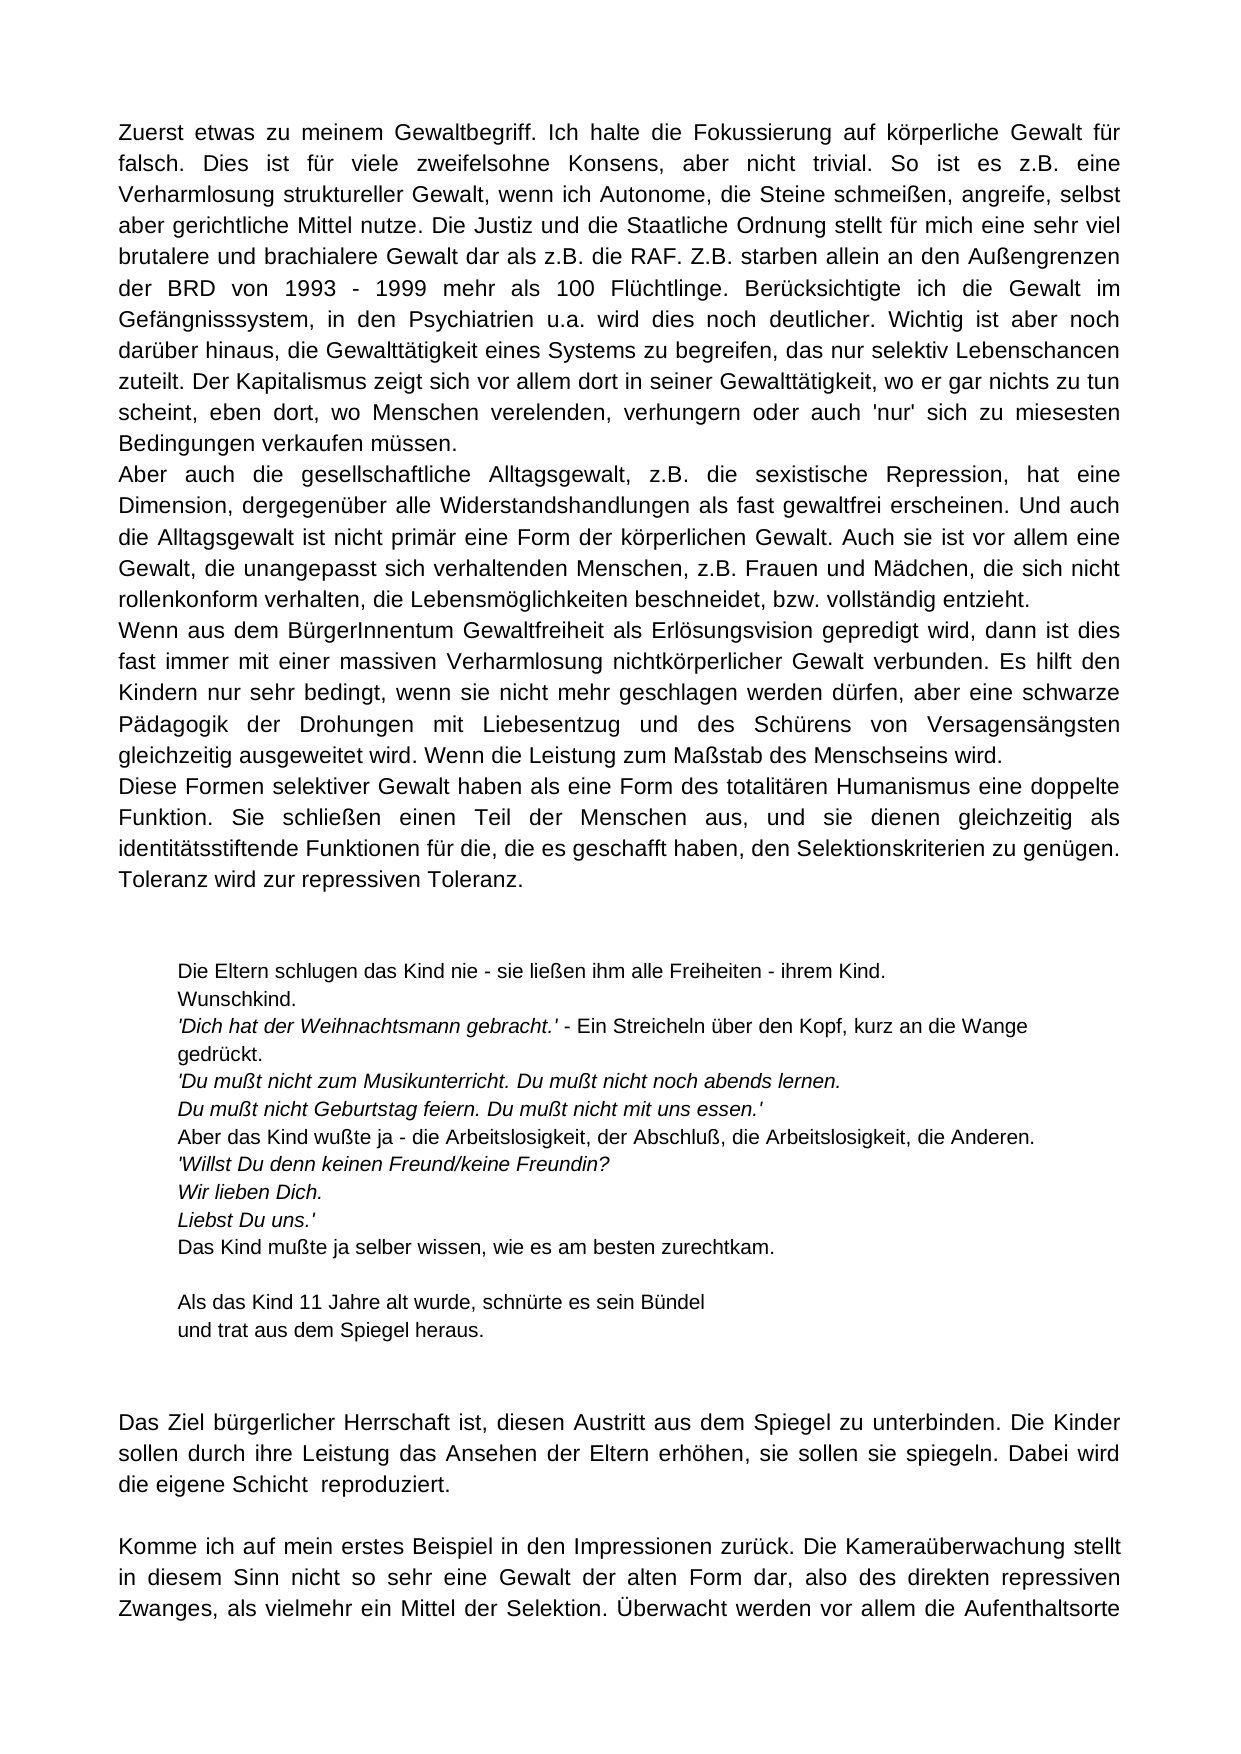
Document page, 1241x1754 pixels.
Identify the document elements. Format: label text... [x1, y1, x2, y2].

text Das Ziel bürgerlicher Herrschaft ist, diesen Austritt aus dem Spiegel zu unterbinden. Die Kinder sollen durch ihre Leistung das Ansehen der Eltern erhöhen, sie sollen sie spiegeln. Dabei wird die eigene Schicht reproduziert. [118, 1408, 1122, 1497]
text 'Dich hat der Weihnachtsmann gebracht.' - Ein Streicheln über den Kopf, kurz an die Wange gedrückt. [177, 1014, 1063, 1066]
text Aber das Kind wußte ja - die Arbeitslosigkeit, der Abschluß, die Arbeitslosigkeit, die Anderen. 'Willst Du denn keinen Freund/keine Freundin? [177, 1125, 1063, 1176]
text Wir lieben Dich. [177, 1180, 1063, 1204]
text Wenn aus dem BürgerInnentum Gewaltfreiheit als Erlösungsvision gepredigt wird, dann ist dies fast immer mit einer massiven Verharmlosung nichtkörperlicher Gewalt verbunden. Es hilft den Kindern nur sehr bedingt, wenn sie nicht mehr geschlagen werden dürfen, aber eine schwarze Pädagogik der Drohungen mit Liebesentzug und des Schürens von Versagensängsten gleichzeitig ausgeweitet wird. Wenn die Leistung zum Maßstab des Menschseins wird. [118, 616, 1122, 768]
text Zuerst etwas zu meinem Gewaltbegriff. Ich halte die Fokussierung auf körperliche Gewalt für falsch. Dies ist für viele zweifelsohne Konsens, aber nicht trivial. So ist es z.B. eine Verharmlosung struktureller Gewalt, wenn ich Autonome, die Steine schmeißen, angreife, selbst aber gerichtliche Mittel nutze. Die Justiz und die Staatliche Ordnung stellt für mich eine sehr viel brutalere und brachialere Gewalt dar als z.B. die RAF. Z.B. starben allein an den Außengrenzen der BRD von 1993 - 1999 mehr als 100 Flüchtlinge. Berücksichtigte ich die Gewalt im Gefängnisssystem, in den Psychiatrien u.a. wird dies noch deutlicher. Wichtig ist aber noch darüber hinaus, die Gewalttätigkeit eines Systems zu begreifen, das nur selektiv Lebenschancen zuteilt. Der Kapitalismus zeigt sich vor allem dort in seiner Gewalttätigkeit, wo er gar nichts zu tun scheint, eben dort, wo Menschen verelenden, verhungern oder auch 'nur' sich zu miesesten Bedingungen verkaufen müssen. [118, 118, 1122, 457]
text Wunschkind. [177, 987, 1063, 1011]
text und trat aus dem Spiegel heraus. [177, 1318, 1063, 1342]
text Du mußt nicht Geburtstag feiern. Du mußt nicht mit uns essen.' [177, 1097, 1063, 1121]
text Komme ich auf mein erstes Beispiel in den Impressionen zurück. Die Kameraüberwachung stellt in diesem Sinn nicht so sehr eine Gewalt der alten Form dar, also des direkten repressiven Zwanges, als vielmehr ein Mittel der Selektion. Überwacht werden vor allem die Aufenthaltsorte [118, 1532, 1122, 1622]
text Liebst Du uns.' [177, 1207, 1063, 1232]
text Als das Kind 11 Jahre alt wurde, schnürte es sein Bündel [177, 1290, 1063, 1314]
text Das Kind mußte ja selber wissen, wie es am besten zurechtkam. [177, 1235, 1063, 1259]
text Diese Formen selektiver Gewalt haben als eine Form des totalitären Humanismus eine doppelte Funktion. Sie schließen einen Teil der Menschen aus, und sie dienen gleichzeitig als identitätsstiftende Funktionen für die, die es geschafft haben, den Selektionskriterien zu genügen. Toleranz wird zur repressiven Toleranz. [118, 772, 1122, 893]
text Die Eltern schlugen das Kind nie - sie ließen ihm alle Freiheiten - ihrem Kind. [177, 959, 1063, 983]
text Aber auch die gesellschaftliche Alltagsgewalt, z.B. die sexistische Repression, hat eine Dimension, dergegenüber alle Widerstandshandlungen als fast gewaltfrei erscheinen. Und auch die Alltagsgewalt ist nicht primär eine Form der körperlichen Gewalt. Auch sie ist vor allem eine Gewalt, die unangepasst sich verhaltenden Menschen, z.B. Frauen und Mädchen, die sich nicht rollenkonform verhalten, die Lebensmöglichkeiten beschneidet, bzw. vollständig entzieht. [118, 461, 1122, 612]
text 'Du mußt nicht zum Musikunterricht. Du mußt nicht noch abends lernen. [177, 1069, 1063, 1093]
